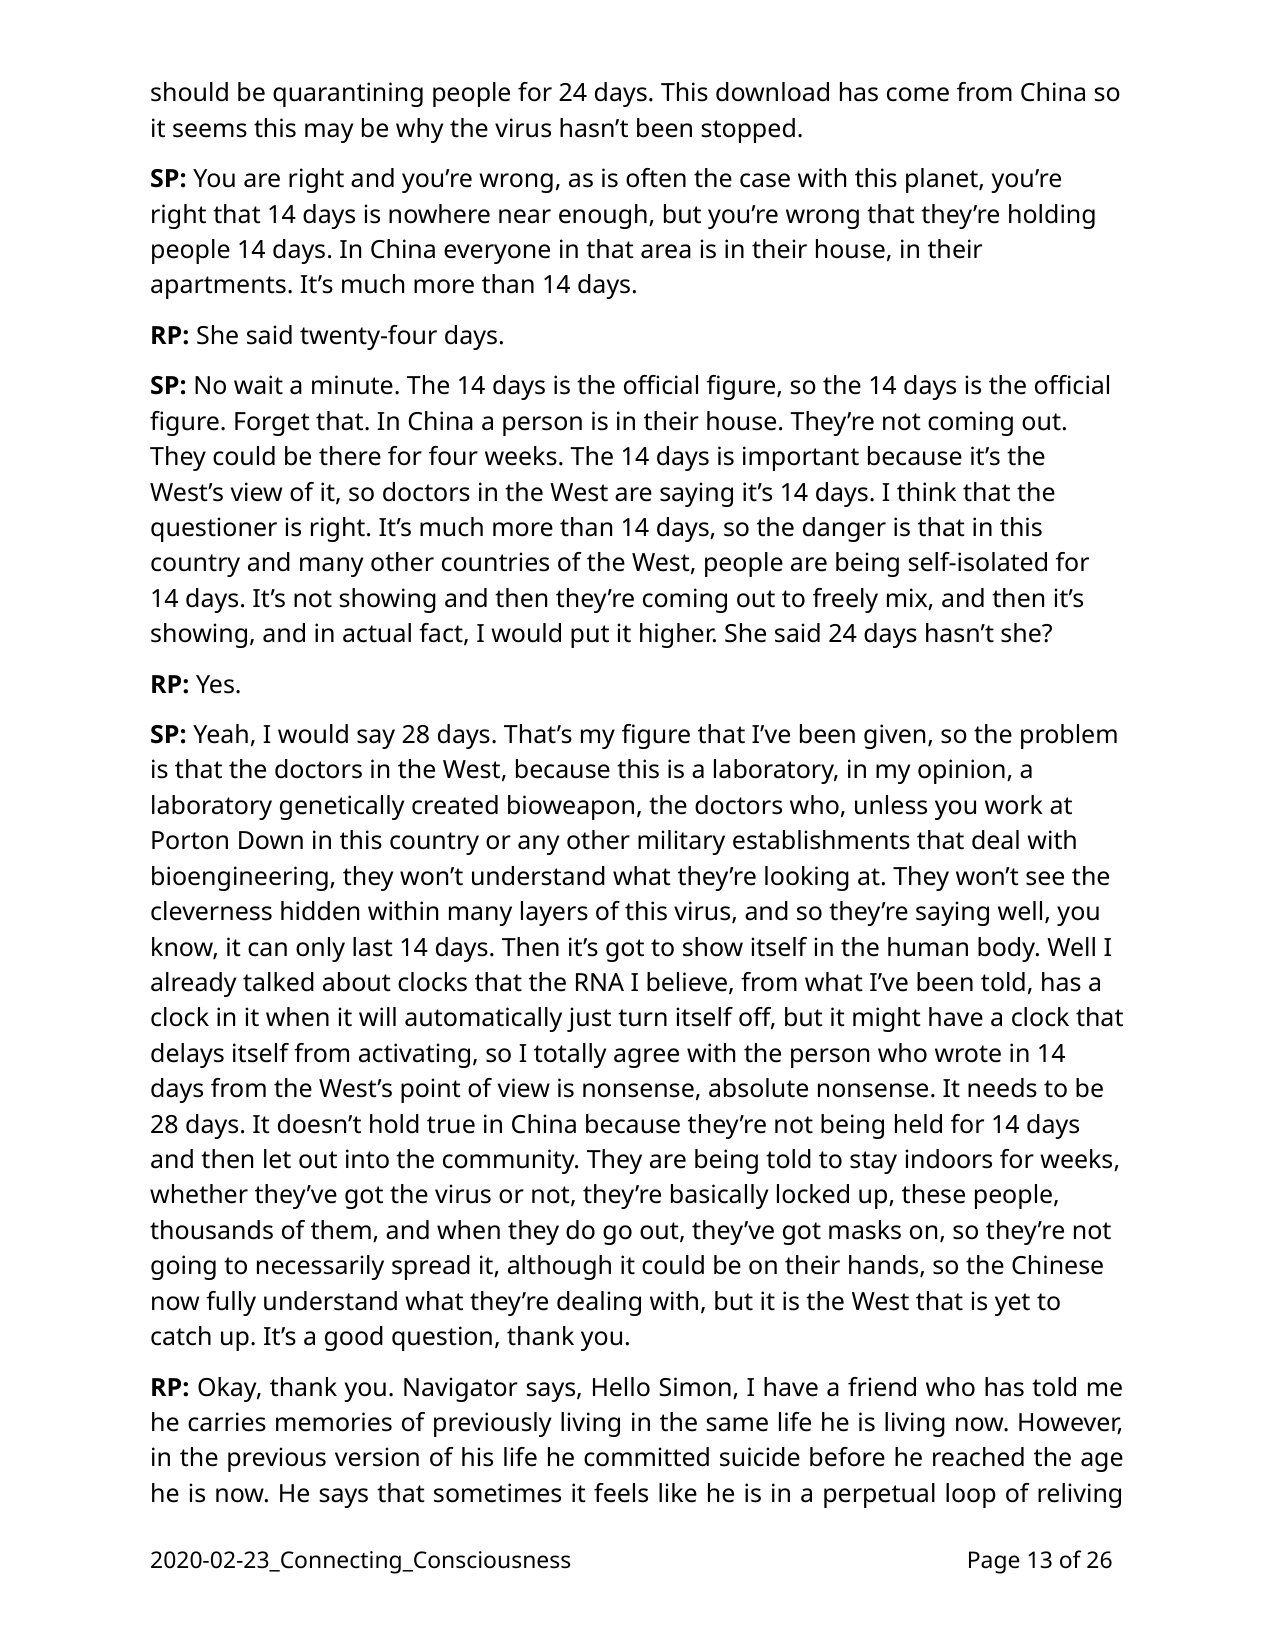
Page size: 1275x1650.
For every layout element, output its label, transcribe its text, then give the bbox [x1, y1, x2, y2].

text SP: You are right and you’re wrong, as is often the case with this planet, you’re right that 14 days is nowhere near enough, but you’re wrong that they’re holding people 14 days. In China everyone in that area is in their house, in their apartments. It’s much more than 14 days. [150, 161, 1125, 301]
text RP: She said twenty-four days. [150, 317, 1125, 352]
text should be quarantining people for 24 days. This download has come from China so it seems this may be why the virus hasn’t been stopped. [150, 75, 1125, 144]
text SP: Yeah, I would say 28 days. That’s my figure that I’ve been given, so the problem is that the doctors in the West, because this is a laboratory, in my opinion, a laboratory genetically created bioweapon, the doctors who, unless you work at Porton Down in this country or any other military establishments that deal with bioengineering, they won’t understand what they’re looking at. They won’t see the cleverness hidden within many layers of this virus, and so they’re saying well, you know, it can only last 14 days. Then it’s got to show itself in the human body. Well I already talked about clocks that the RNA I believe, from what I’ve been told, has a clock in it when it will automatically just turn itself off, but it might have a clock that delays itself from activating, so I totally agree with the person who wrote in 14 days from the West’s point of view is nonsense, absolute nonsense. It needs to be 28 days. It doesn’t hold true in China because they’re not being held for 14 days and then let out into the community. They are being told to stay indoors for weeks, whether they’ve got the virus or not, they’re basically locked up, these people, thousands of them, and when they do go out, they’ve got masks on, so they’re not going to necessarily spread it, although it could be on their hands, so the Chinese now fully understand what they’re dealing with, but it is the West that is yet to catch up. It’s a good question, thank you. [150, 717, 1125, 1353]
text RP: Yes. [150, 666, 1125, 700]
text SP: No wait a minute. The 14 days is the official figure, so the 14 days is the official figure. Forget that. In China a person is in their house. They’re not coming out. They could be there for four weeks. The 14 days is important because it’s the West’s view of it, so doctors in the West are saying it’s 14 days. I think that the questioner is right. It’s much more than 14 days, so the danger is that in this country and many other countries of the West, people are being self-isolated for 14 days. It’s not showing and then they’re coming out to freely mix, and then it’s showing, and in actual fact, I would put it higher. She said 24 days hasn’t she? [150, 368, 1125, 650]
text RP: Okay, thank you. Navigator says, Hello Simon, I have a friend who has told me he carries memories of previously living in the same life he is living now. However, in the previous version of his life he committed suicide before he reached the age he is now. He says that sometimes it feels like he is in a perpetual loop of reliving [150, 1369, 1125, 1509]
